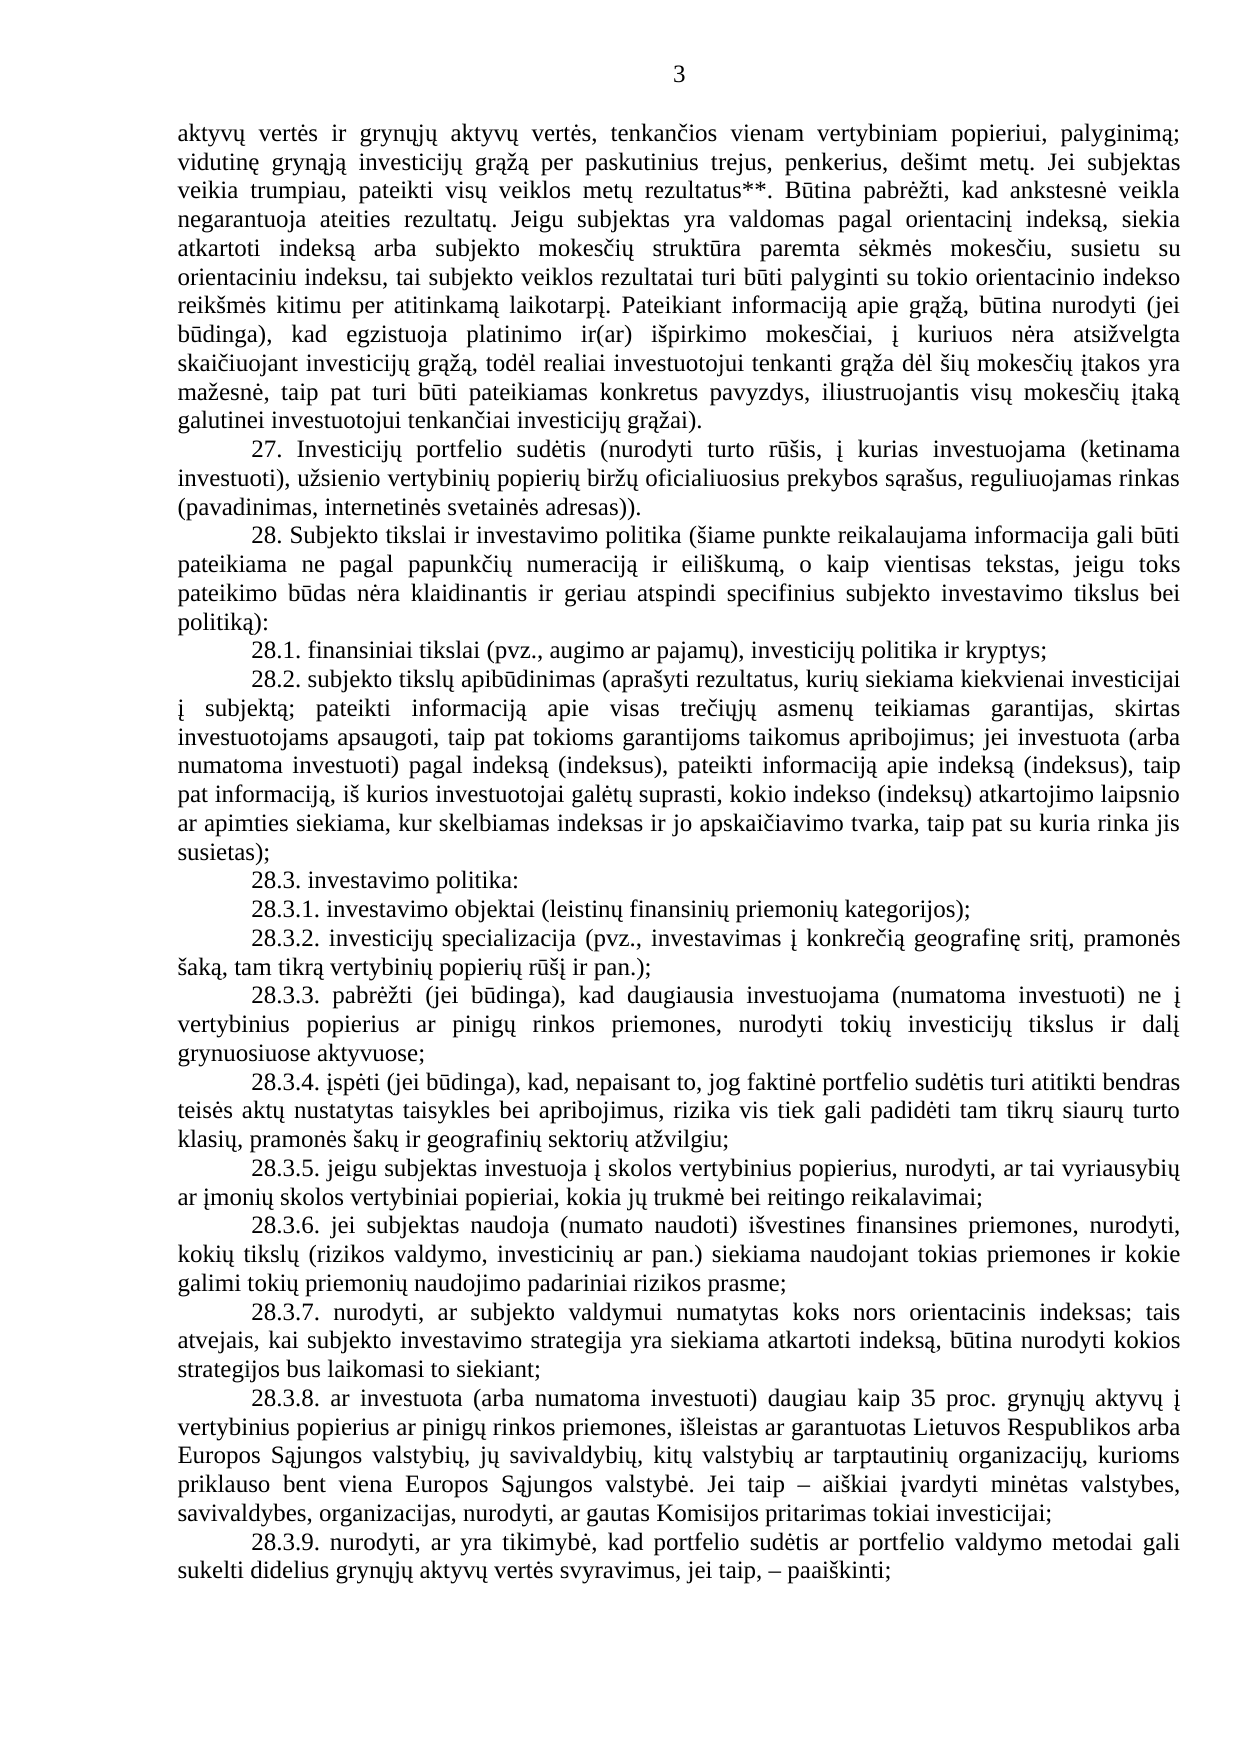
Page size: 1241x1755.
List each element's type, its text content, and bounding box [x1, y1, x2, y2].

text 28.3.3. pabrėžti (jei būdinga), kad daugiausia investuojama (numatoma investuoti) ne į vertybinius popierius ar pinigų rinkos priemones, nurodyti tokių investicijų tikslus ir dalį grynuosiuose aktyvuose; [177, 981, 1181, 1067]
text 28. Subjekto tikslai ir investavimo politika (šiame punkte reikalaujama informacija gali būti pateikiama ne pagal papunkčių numeraciją ir eiliškumą, o kaip vientisas tekstas, jeigu toks pateikimo būdas nėra klaidinantis ir geriau atspindi specifinius subjekto investavimo tikslus bei politiką): [177, 521, 1181, 636]
text aktyvų vertės ir grynųjų aktyvų vertės, tenkančios vienam vertybiniam popieriui, palyginimą; vidutinę grynąją investicijų grąžą per paskutinius trejus, penkerius, dešimt metų. Jei subjektas veikia trumpiau, pateikti visų veiklos metų rezultatus**. Būtina pabrėžti, kad ankstesnė veikla negarantuoja ateities rezultatų. Jeigu subjektas yra valdomas pagal orientacinį indeksą, siekia atkartoti indeksą arba subjekto mokesčių struktūra paremta sėkmės mokesčiu, susietu su orientaciniu indeksu, tai subjekto veiklos rezultatai turi būti palyginti su tokio orientacinio indekso reikšmės kitimu per atitinkamą laikotarpį. Pateikiant informaciją apie grąžą, būtina nurodyti (jei būdinga), kad egzistuoja platinimo ir(ar) išpirkimo mokesčiai, į kuriuos nėra atsižvelgta skaičiuojant investicijų grąžą, todėl realiai investuotojui tenkanti grąža dėl šių mokesčių įtakos yra mažesnė, taip pat turi būti pateikiamas konkretus pavyzdys, iliustruojantis visų mokesčių įtaką galutinei investuotojui tenkančiai investicijų grąžai). [177, 118, 1181, 434]
text 28.3.9. nurodyti, ar yra tikimybė, kad portfelio sudėtis ar portfelio valdymo metodai gali sukelti didelius grynųjų aktyvų vertės svyravimus, jei taip, – paaiškinti; [177, 1527, 1181, 1584]
text 28.2. subjekto tikslų apibūdinimas (aprašyti rezultatus, kurių siekiama kiekvienai investicijai į subjektą; pateikti informaciją apie visas trečiųjų asmenų teikiamas garantijas, skirtas investuotojams apsaugoti, taip pat tokioms garantijoms taikomus apribojimus; jei investuota (arba numatoma investuoti) pagal indeksą (indeksus), pateikti informaciją apie indeksą (indeksus), taip pat informaciją, iš kurios investuotojai galėtų suprasti, kokio indekso (indeksų) atkartojimo laipsnio ar apimties siekiama, kur skelbiamas indeksas ir jo apskaičiavimo tvarka, taip pat su kuria rinka jis susietas); [177, 664, 1181, 866]
text 28.3.8. ar investuota (arba numatoma investuoti) daugiau kaip 35 proc. grynųjų aktyvų į vertybinius popierius ar pinigų rinkos priemones, išleistas ar garantuotas Lietuvos Respublikos arba Europos Sąjungos valstybių, jų savivaldybių, kitų valstybių ar tarptautinių organizacijų, kurioms priklauso bent viena Europos Sąjungos valstybė. Jei taip – aiškiai įvardyti minėtas valstybes, savivaldybes, organizacijas, nurodyti, ar gautas Komisijos pritarimas tokiai investicijai; [177, 1383, 1181, 1527]
text 28.1. finansiniai tikslai (pvz., augimo ar pajamų), investicijų politika ir kryptys; [177, 636, 1181, 664]
text 28.3. investavimo politika: [177, 866, 1181, 894]
text 28.3.6. jei subjektas naudoja (numato naudoti) išvestines finansines priemones, nurodyti, kokių tikslų (rizikos valdymo, investicinių ar pan.) siekiama naudojant tokias priemones ir kokie galimi tokių priemonių naudojimo padariniai rizikos prasme; [177, 1211, 1181, 1297]
text 27. Investicijų portfelio sudėtis (nurodyti turto rūšis, į kurias investuojama (ketinama investuoti), užsienio vertybinių popierių biržų oficialiuosius prekybos sąrašus, reguliuojamas rinkas (pavadinimas, internetinės svetainės adresas)). [177, 434, 1181, 521]
text 28.3.2. investicijų specializacija (pvz., investavimas į konkrečią geografinę sritį, pramonės šaką, tam tikrą vertybinių popierių rūšį ir pan.); [177, 923, 1181, 981]
text 28.3.1. investavimo objektai (leistinų finansinių priemonių kategorijos); [177, 894, 1181, 923]
text 28.3.4. įspėti (jei būdinga), kad, nepaisant to, jog faktinė portfelio sudėtis turi atitikti bendras teisės aktų nustatytas taisykles bei apribojimus, rizika vis tiek gali padidėti tam tikrų siaurų turto klasių, pramonės šakų ir geografinių sektorių atžvilgiu; [177, 1067, 1181, 1153]
text 28.3.5. jeigu subjektas investuoja į skolos vertybinius popierius, nurodyti, ar tai vyriausybių ar įmonių skolos vertybiniai popieriai, kokia jų trukmė bei reitingo reikalavimai; [177, 1153, 1181, 1211]
text 28.3.7. nurodyti, ar subjekto valdymui numatytas koks nors orientacinis indeksas; tais atvejais, kai subjekto investavimo strategija yra siekiama atkartoti indeksą, būtina nurodyti kokios strategijos bus laikomasi to siekiant; [177, 1297, 1181, 1383]
